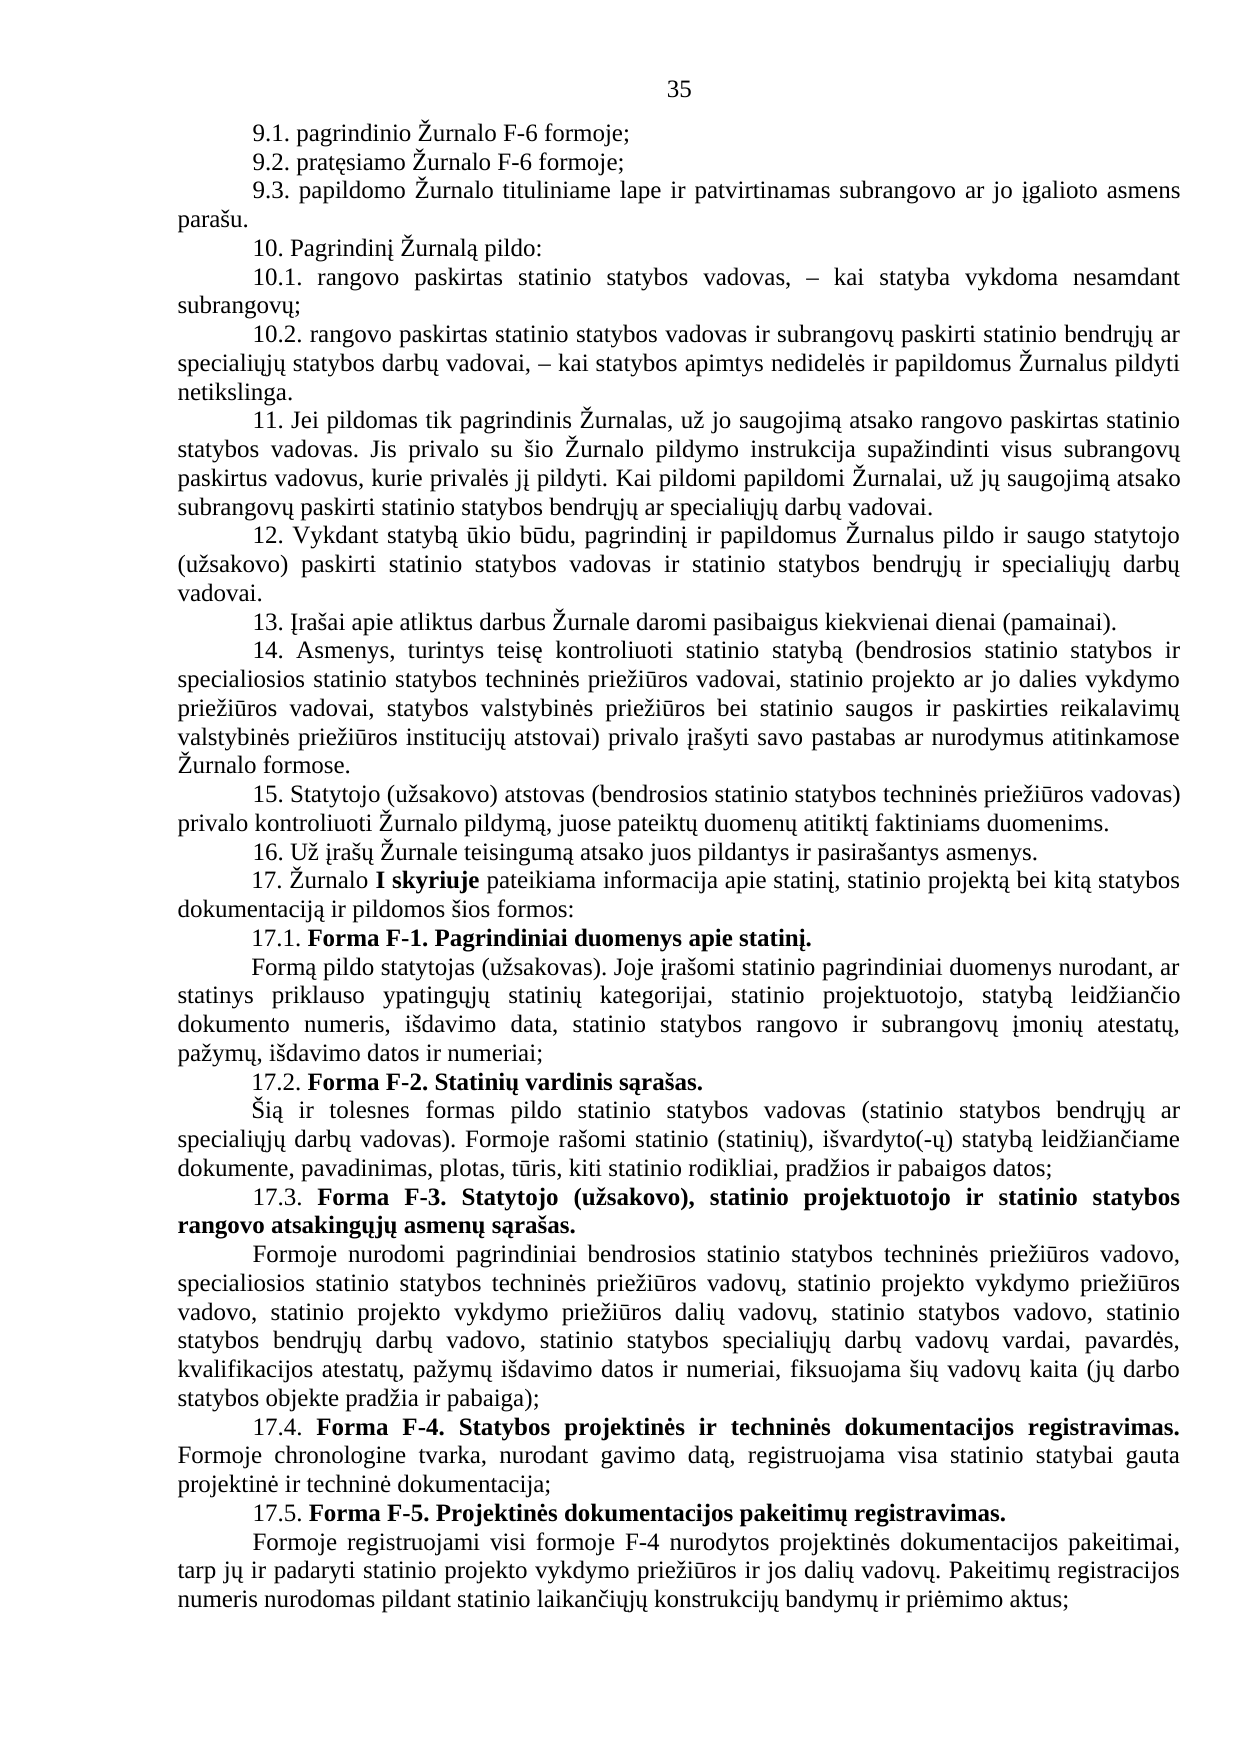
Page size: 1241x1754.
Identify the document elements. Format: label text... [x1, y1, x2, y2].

text 17.2. Forma F-2. Statinių vardinis sąrašas. [251, 1067, 1181, 1096]
text 17.4. Forma F-4. Statybos projektinės ir techninės dokumentacijos registravimas. Formoje chronologine tvarka, nurodant gavimo datą, registruojama visa statinio statybai gauta projektinė ir techninė dokumentacija; [177, 1412, 1181, 1498]
text 10.2. rangovo paskirtas statinio statybos vadovas ir subrangovų paskirti statinio bendrųjų ar specialiųjų statybos darbų vadovai, – kai statybos apimtys nedidelės ir papildomus Žurnalus pildyti netikslinga. [177, 319, 1181, 406]
text 9.2. pratęsiamo Žurnalo F-6 formoje; [177, 147, 1181, 176]
text 12. Vykdant statybą ūkio būdu, pagrindinį ir papildomus Žurnalus pildo ir saugo statytojo (užsakovo) paskirti statinio statybos vadovas ir statinio statybos bendrųjų ir specialiųjų darbų vadovai. [177, 521, 1181, 607]
text 17.3. Forma F-3. Statytojo (užsakovo), statinio projektuotojo ir statinio statybos rangovo atsakingųjų asmenų sąrašas. [177, 1182, 1181, 1239]
text 11. Jei pildomas tik pagrindinis Žurnalas, už jo saugojimą atsako rangovo paskirtas statinio statybos vadovas. Jis privalo su šio Žurnalo pildymo instrukcija supažindinti visus subrangovų paskirtus vadovus, kurie privalės jį pildyti. Kai pildomi papildomi Žurnalai, už jų saugojimą atsako subrangovų paskirti statinio statybos bendrųjų ar specialiųjų darbų vadovai. [177, 406, 1181, 521]
text Formoje registruojami visi formoje F-4 nurodytos projektinės dokumentacijos pakeitimai, tarp jų ir padaryti statinio projekto vykdymo priežiūros ir jos dalių vadovų. Pakeitimų registracijos numeris nurodomas pildant statinio laikančiųjų konstrukcijų bandymų ir priėmimo aktus; [177, 1527, 1181, 1613]
text 9.1. pagrindinio Žurnalo F-6 formoje; [177, 118, 1181, 147]
text Šią ir tolesnes formas pildo statinio statybos vadovas (statinio statybos bendrųjų ar specialiųjų darbų vadovas). Formoje rašomi statinio (statinių), išvardyto(-ų) statybą leidžiančiame dokumente, pavadinimas, plotas, tūris, kiti statinio rodikliai, pradžios ir pabaigos datos; [177, 1096, 1181, 1182]
text 16. Už įrašų Žurnale teisingumą atsako juos pildantys ir pasirašantys asmenys. [177, 837, 1181, 866]
text 14. Asmenys, turintys teisę kontroliuoti statinio statybą (bendrosios statinio statybos ir specialiosios statinio statybos techninės priežiūros vadovai, statinio projekto ar jo dalies vykdymo priežiūros vadovai, statybos valstybinės priežiūros bei statinio saugos ir paskirties reikalavimų valstybinės priežiūros institucijų atstovai) privalo įrašyti savo pastabas ar nurodymus atitinkamose Žurnalo formose. [177, 636, 1181, 779]
text 9.3. papildomo Žurnalo tituliniame lape ir patvirtinamas subrangovo ar jo įgalioto asmens parašu. [177, 176, 1181, 233]
text Formoje nurodomi pagrindiniai bendrosios statinio statybos techninės priežiūros vadovo, specialiosios statinio statybos techninės priežiūros vadovų, statinio projekto vykdymo priežiūros vadovo, statinio projekto vykdymo priežiūros dalių vadovų, statinio statybos vadovo, statinio statybos bendrųjų darbų vadovo, statinio statybos specialiųjų darbų vadovų vardai, pavardės, kvalifikacijos atestatų, pažymų išdavimo datos ir numeriai, fiksuojama šių vadovų kaita (jų darbo statybos objekte pradžia ir pabaiga); [177, 1239, 1181, 1412]
text 17.5. Forma F-5. Projektinės dokumentacijos pakeitimų registravimas. [252, 1498, 1181, 1527]
subtitle 17. Žurnalo I skyriuje pateikiama informacija apie statinį, statinio projektą bei kitą statybos dokumentaciją ir pildomos šios formos: [177, 866, 1181, 923]
text 10. Pagrindinį Žurnalą pildo: [177, 233, 1181, 262]
text 15. Statytojo (užsakovo) atstovas (bendrosios statinio statybos techninės priežiūros vadovas) privalo kontroliuoti Žurnalo pildymą, juose pateiktų duomenų atitiktį faktiniams duomenims. [177, 779, 1181, 837]
text Formą pildo statytojas (užsakovas). Joje įrašomi statinio pagrindiniai duomenys nurodant, ar statinys priklauso ypatingųjų statinių kategorijai, statinio projektuotojo, statybą leidžiančio dokumento numeris, išdavimo data, statinio statybos rangovo ir subrangovų įmonių atestatų, pažymų, išdavimo datos ir numeriai; [177, 952, 1181, 1067]
text 10.1. rangovo paskirtas statinio statybos vadovas, – kai statyba vykdoma nesamdant subrangovų; [177, 262, 1181, 319]
text 13. Įrašai apie atliktus darbus Žurnale daromi pasibaigus kiekvienai dienai (pamainai). [177, 607, 1181, 636]
text 17.1. Forma F-1. Pagrindiniai duomenys apie statinį. [251, 923, 1181, 952]
